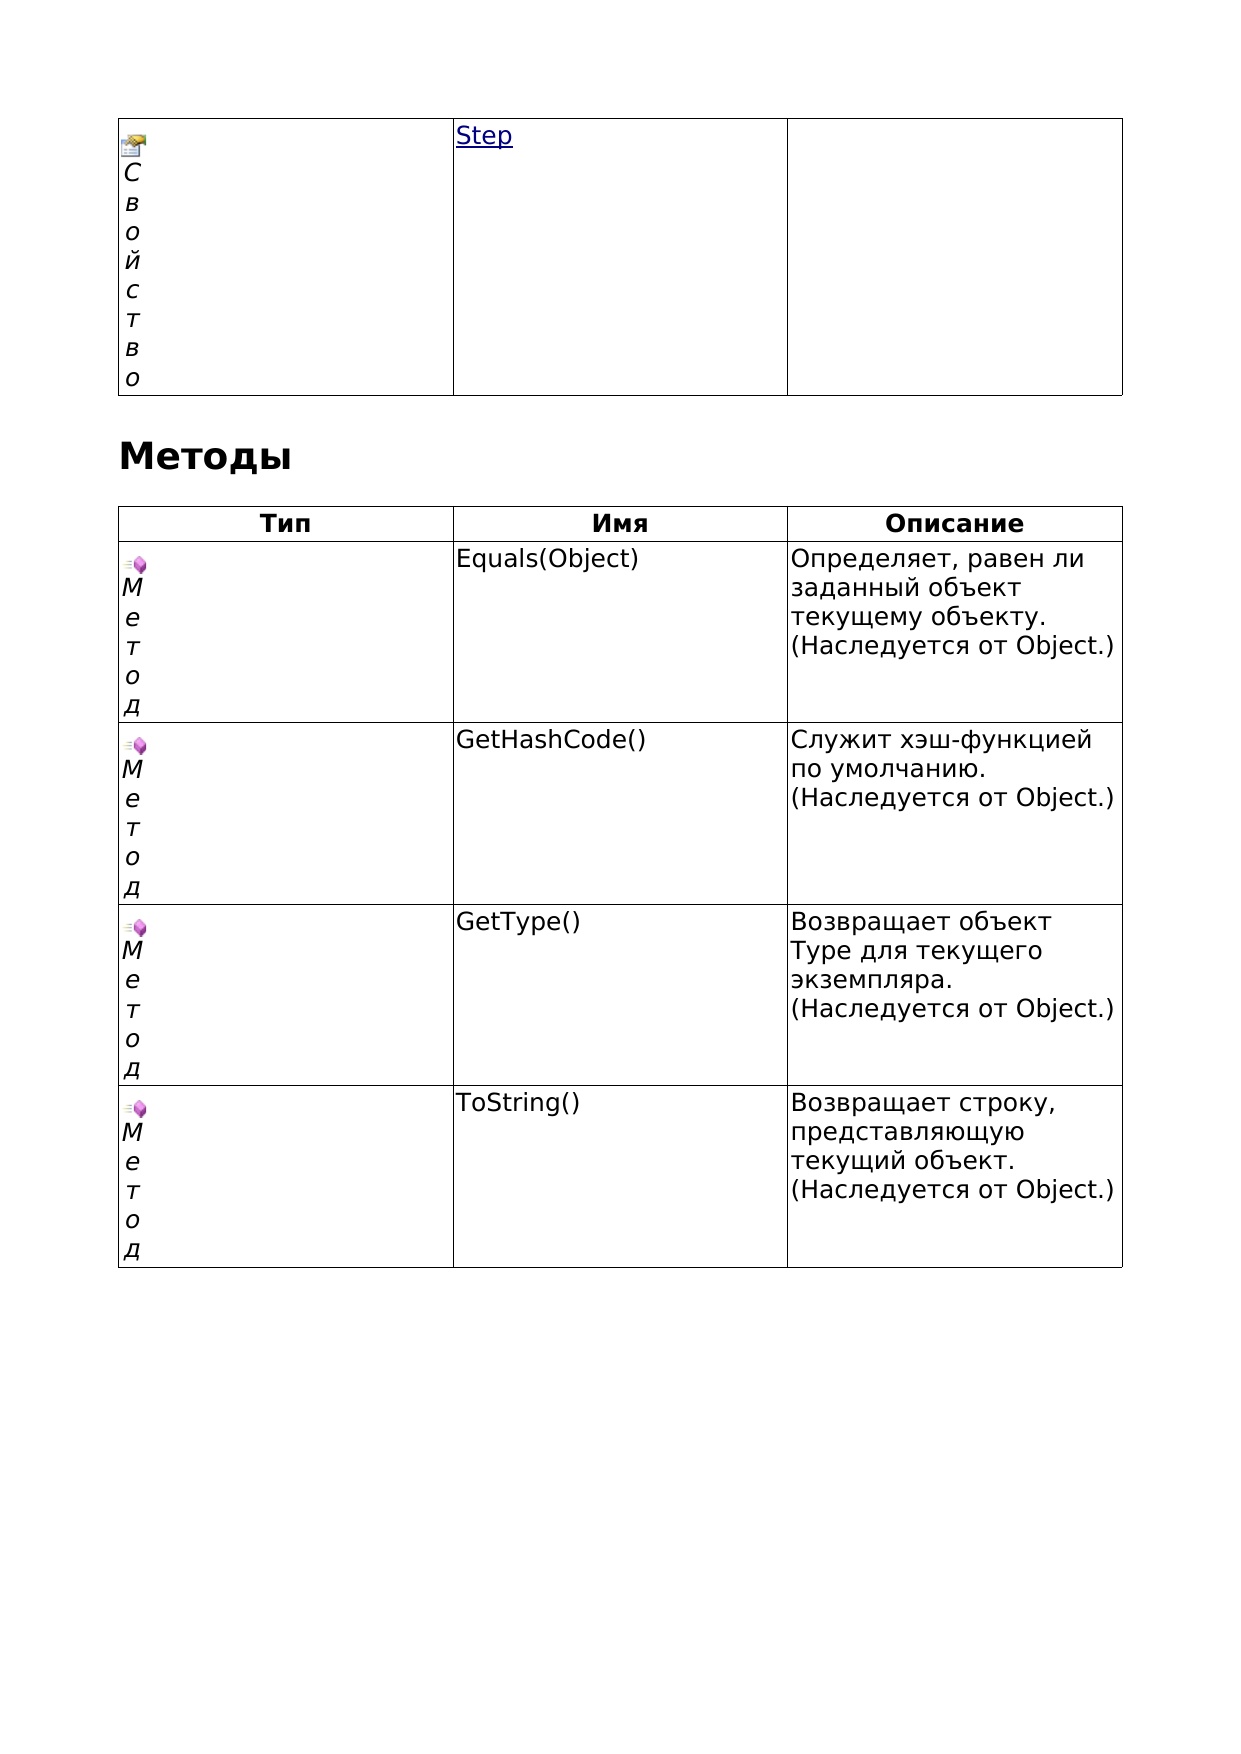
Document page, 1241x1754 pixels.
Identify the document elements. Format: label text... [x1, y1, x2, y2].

table_cell Возвращает объект Type для текущего экземпляра. (Наследуется от Object.) [788, 905, 1122, 1085]
picture [121, 556, 147, 574]
table_header Описание [788, 507, 1122, 541]
table_cell Возвращает строку, представляющую текущий объект. (Наследуется от Object.) [788, 1086, 1122, 1267]
picture [121, 919, 147, 937]
table_cell Equals(Object) [454, 542, 787, 722]
picture [121, 1100, 147, 1118]
picture [121, 133, 147, 159]
table_cell GetHashCode() [454, 723, 787, 904]
subtitle Методы [118, 435, 1122, 478]
table_cell Step [454, 119, 787, 395]
table_header Имя [454, 507, 787, 541]
table_cell [119, 723, 453, 904]
picture [121, 737, 147, 755]
table_cell [119, 119, 453, 395]
table_cell Определяет, равен ли заданный объект текущему объекту. (Наследуется от Object.) [788, 542, 1122, 722]
table_cell Служит хэш-функцией по умолчанию. (Наследуется от Object.) [788, 723, 1122, 904]
table_cell GetType() [454, 905, 787, 1085]
table_cell [119, 1086, 453, 1267]
table_cell [788, 119, 1122, 395]
table_cell [119, 542, 453, 722]
table_header Тип [119, 507, 453, 541]
table_cell [119, 905, 453, 1085]
table_cell ToString() [454, 1086, 787, 1267]
